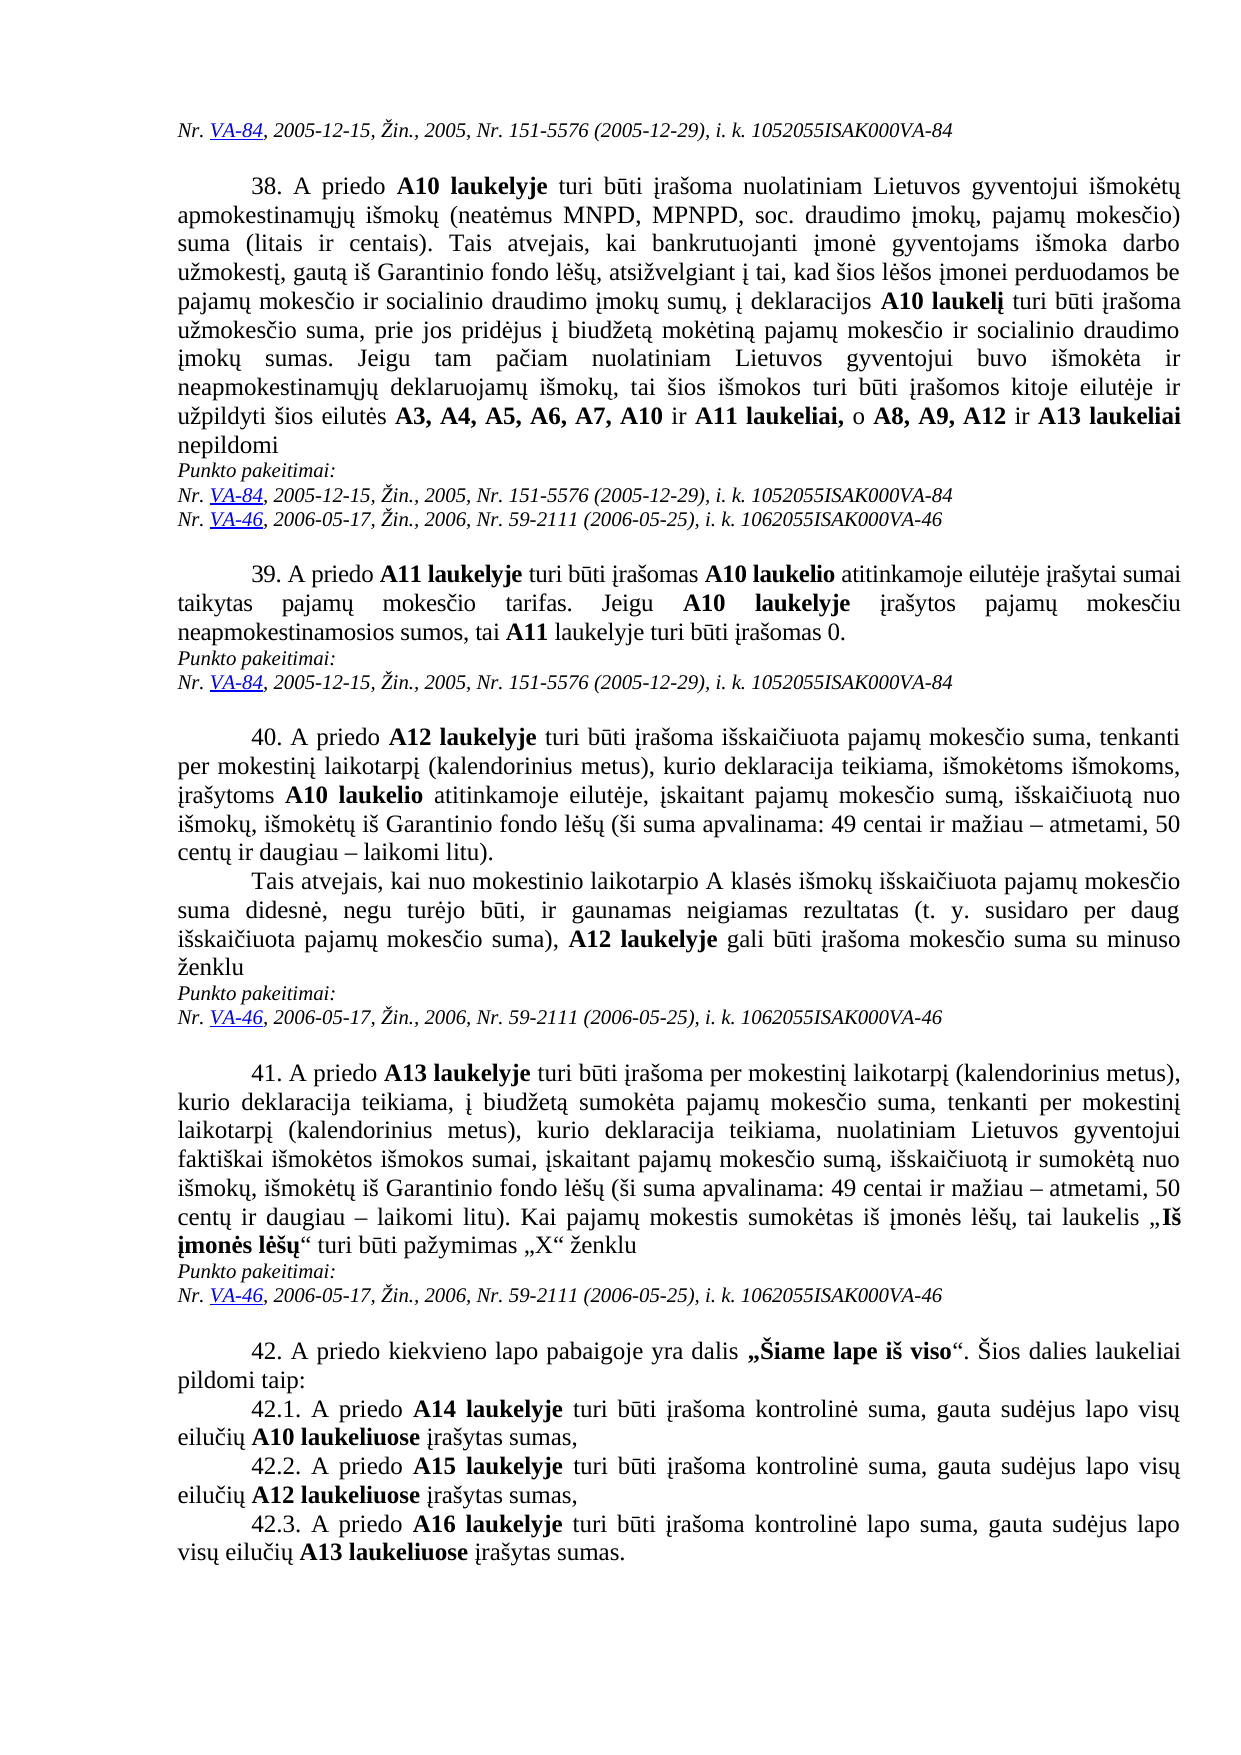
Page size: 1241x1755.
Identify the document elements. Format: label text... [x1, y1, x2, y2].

text Punkto pakeitimai: [177, 458, 1181, 482]
text Nr. VA-46, 2006-05-17, Žin., 2006, Nr. 59-2111 (2006-05-25), i. k. 1062055ISAK000VA-46 [177, 1283, 1181, 1307]
text Punkto pakeitimai: [177, 981, 1181, 1005]
text Nr. VA-46, 2006-05-17, Žin., 2006, Nr. 59-2111 (2006-05-25), i. k. 1062055ISAK000VA-46 [177, 507, 1181, 531]
text 42.3. A priedo A16 laukelyje turi būti įrašoma kontrolinė lapo suma, gauta sudėjus lapo visų eilučių A13 laukeliuose įrašytas sumas. [177, 1509, 1181, 1566]
text 39. A priedo A11 laukelyje turi būti įrašomas A10 laukelio atitinkamoje eilutėje įrašytai sumai taikytas pajamų mokesčio tarifas. Jeigu A10 laukelyje įrašytos pajamų mokesčiu neapmokestinamosios sumos, tai A11 laukelyje turi būti įrašomas 0. [177, 559, 1181, 646]
text Nr. VA-84, 2005-12-15, Žin., 2005, Nr. 151-5576 (2005-12-29), i. k. 1052055ISAK000VA-84 [177, 482, 1181, 507]
text Nr. VA-46, 2006-05-17, Žin., 2006, Nr. 59-2111 (2006-05-25), i. k. 1062055ISAK000VA-46 [177, 1005, 1181, 1029]
text 42.2. A priedo A15 laukelyje turi būti įrašoma kontrolinė suma, gauta sudėjus lapo visų eilučių A12 laukeliuose įrašytas sumas, [177, 1451, 1181, 1509]
text Punkto pakeitimai: [177, 646, 1181, 670]
text 41. A priedo A13 laukelyje turi būti įrašoma per mokestinį laikotarpį (kalendorinius metus), kurio deklaracija teikiama, į biudžetą sumokėta pajamų mokesčio suma, tenkanti per mokestinį laikotarpį (kalendorinius metus), kurio deklaracija teikiama, nuolatiniam Lietuvos gyventojui faktiškai išmokėtos išmokos sumai, įskaitant pajamų mokesčio sumą, išskaičiuotą ir sumokėtą nuo išmokų, išmokėtų iš Garantinio fondo lėšų (ši suma apvalinama: 49 centai ir mažiau – atmetami, 50 centų ir daugiau – laikomi litu). Kai pajamų mokestis sumokėtas iš įmonės lėšų, tai laukelis „Iš įmonės lėšų“ turi būti pažymimas „X“ ženklu [177, 1058, 1181, 1259]
text 42. A priedo kiekvieno lapo pabaigoje yra dalis „Šiame lape iš viso“. Šios dalies laukeliai pildomi taip: [177, 1336, 1181, 1394]
text Tais atvejais, kai nuo mokestinio laikotarpio A klasės išmokų išskaičiuota pajamų mokesčio suma didesnė, negu turėjo būti, ir gaunamas neigiamas rezultatas (t. y. susidaro per daug išskaičiuota pajamų mokesčio suma), A12 laukelyje gali būti įrašoma mokesčio suma su minuso ženklu [177, 866, 1181, 981]
text 40. A priedo A12 laukelyje turi būti įrašoma išskaičiuota pajamų mokesčio suma, tenkanti per mokestinį laikotarpį (kalendorinius metus), kurio deklaracija teikiama, išmokėtoms išmokoms, įrašytoms A10 laukelio atitinkamoje eilutėje, įskaitant pajamų mokesčio sumą, išskaičiuotą nuo išmokų, išmokėtų iš Garantinio fondo lėšų (ši suma apvalinama: 49 centai ir mažiau – atmetami, 50 centų ir daugiau – laikomi litu). [177, 722, 1181, 866]
text 38. A priedo A10 laukelyje turi būti įrašoma nuolatiniam Lietuvos gyventojui išmokėtų apmokestinamųjų išmokų (neatėmus MNPD, MPNPD, soc. draudimo įmokų, pajamų mokesčio) suma (litais ir centais). Tais atvejais, kai bankrutuojanti įmonė gyventojams išmoka darbo užmokestį, gautą iš Garantinio fondo lėšų, atsižvelgiant į tai, kad šios lėšos įmonei perduodamos be pajamų mokesčio ir socialinio draudimo įmokų sumų, į deklaracijos A10 laukelį turi būti įrašoma užmokesčio suma, prie jos pridėjus į biudžetą mokėtiną pajamų mokesčio ir socialinio draudimo įmokų sumas. Jeigu tam pačiam nuolatiniam Lietuvos gyventojui buvo išmokėta ir neapmokestinamųjų deklaruojamų išmokų, tai šios išmokos turi būti įrašomos kitoje eilutėje ir užpildyti šios eilutės A3, A4, A5, A6, A7, A10 ir A11 laukeliai, o A8, A9, A12 ir A13 laukeliai nepildomi [177, 171, 1181, 458]
text Nr. VA-84, 2005-12-15, Žin., 2005, Nr. 151-5576 (2005-12-29), i. k. 1052055ISAK000VA-84 [177, 670, 1181, 694]
text Nr. VA-84, 2005-12-15, Žin., 2005, Nr. 151-5576 (2005-12-29), i. k. 1052055ISAK000VA-84 [177, 118, 1181, 142]
text Punkto pakeitimai: [177, 1259, 1181, 1283]
text 42.1. A priedo A14 laukelyje turi būti įrašoma kontrolinė suma, gauta sudėjus lapo visų eilučių A10 laukeliuose įrašytas sumas, [177, 1394, 1181, 1451]
